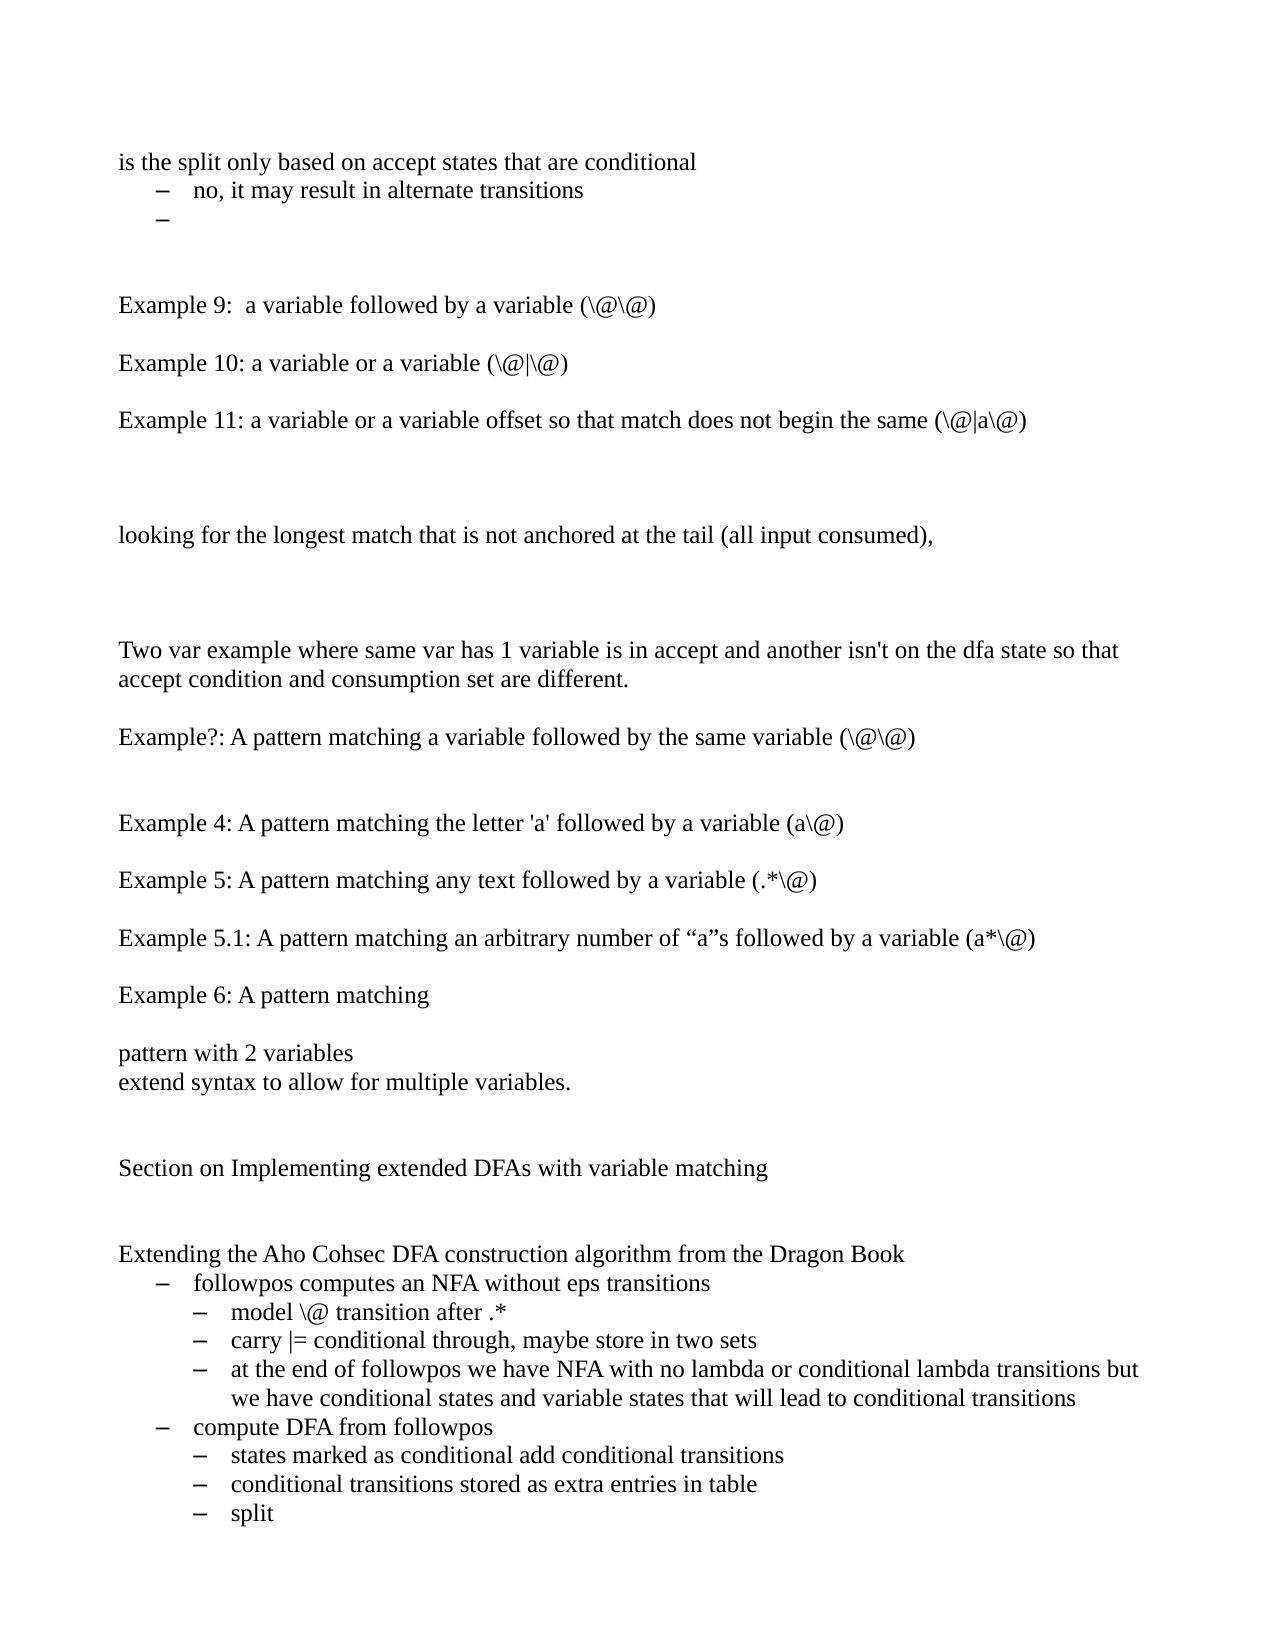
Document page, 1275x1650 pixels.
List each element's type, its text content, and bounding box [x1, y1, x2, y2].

text looking for the longest match that is not anchored at the tail (all input consumed), [118, 521, 1157, 549]
text is the split only based on accept states that are conditional [118, 147, 1157, 176]
text Extending the Aho Cohsec DFA construction algorithm from the Dragon Book [118, 1239, 1157, 1268]
text Example 11: a variable or a variable offset so that match does not begin the same (\@|a\@) [118, 406, 1157, 434]
text Example 4: A pattern matching the letter 'a' followed by a variable (a\@) [118, 808, 1157, 837]
list states marked as conditional add conditional transitions [193, 1441, 1157, 1469]
text Example 10: a variable or a variable (\@|\@) [118, 348, 1157, 377]
text pattern with 2 variables [118, 1038, 1157, 1067]
text Example?: A pattern matching a variable followed by the same variable (\@\@) [118, 722, 1157, 751]
text Section on Implementing extended DFAs with variable matching [118, 1153, 1157, 1182]
text Example 9: a variable followed by a variable (\@\@) [118, 291, 1157, 319]
list conditional transitions stored as extra entries in table [193, 1469, 1157, 1498]
list at the end of followpos we have NFA with no lambda or conditional lambda transitions but we have conditional states and variable states that will lead to conditional transitions [193, 1354, 1157, 1412]
text Example 5: A pattern matching any text followed by a variable (.*\@) [118, 866, 1157, 894]
text Example 6: A pattern matching [118, 981, 1157, 1009]
list followpos computes an NFA without eps transitions [156, 1268, 1157, 1297]
list no, it may result in alternate transitions [156, 176, 1157, 204]
list carry |= conditional through, maybe store in two sets [193, 1326, 1157, 1354]
list compute DFA from followpos [156, 1412, 1157, 1441]
text extend syntax to allow for multiple variables. [118, 1067, 1157, 1096]
text Example 5.1: A pattern matching an arbitrary number of “a”s followed by a variable (a*\@) [118, 923, 1157, 952]
text Two var example where same var has 1 variable is in accept and another isn't on the dfa state so that accept condition and consumption set are different. [118, 636, 1157, 693]
list split [193, 1498, 1157, 1527]
list model \@ transition after .* [193, 1297, 1157, 1326]
